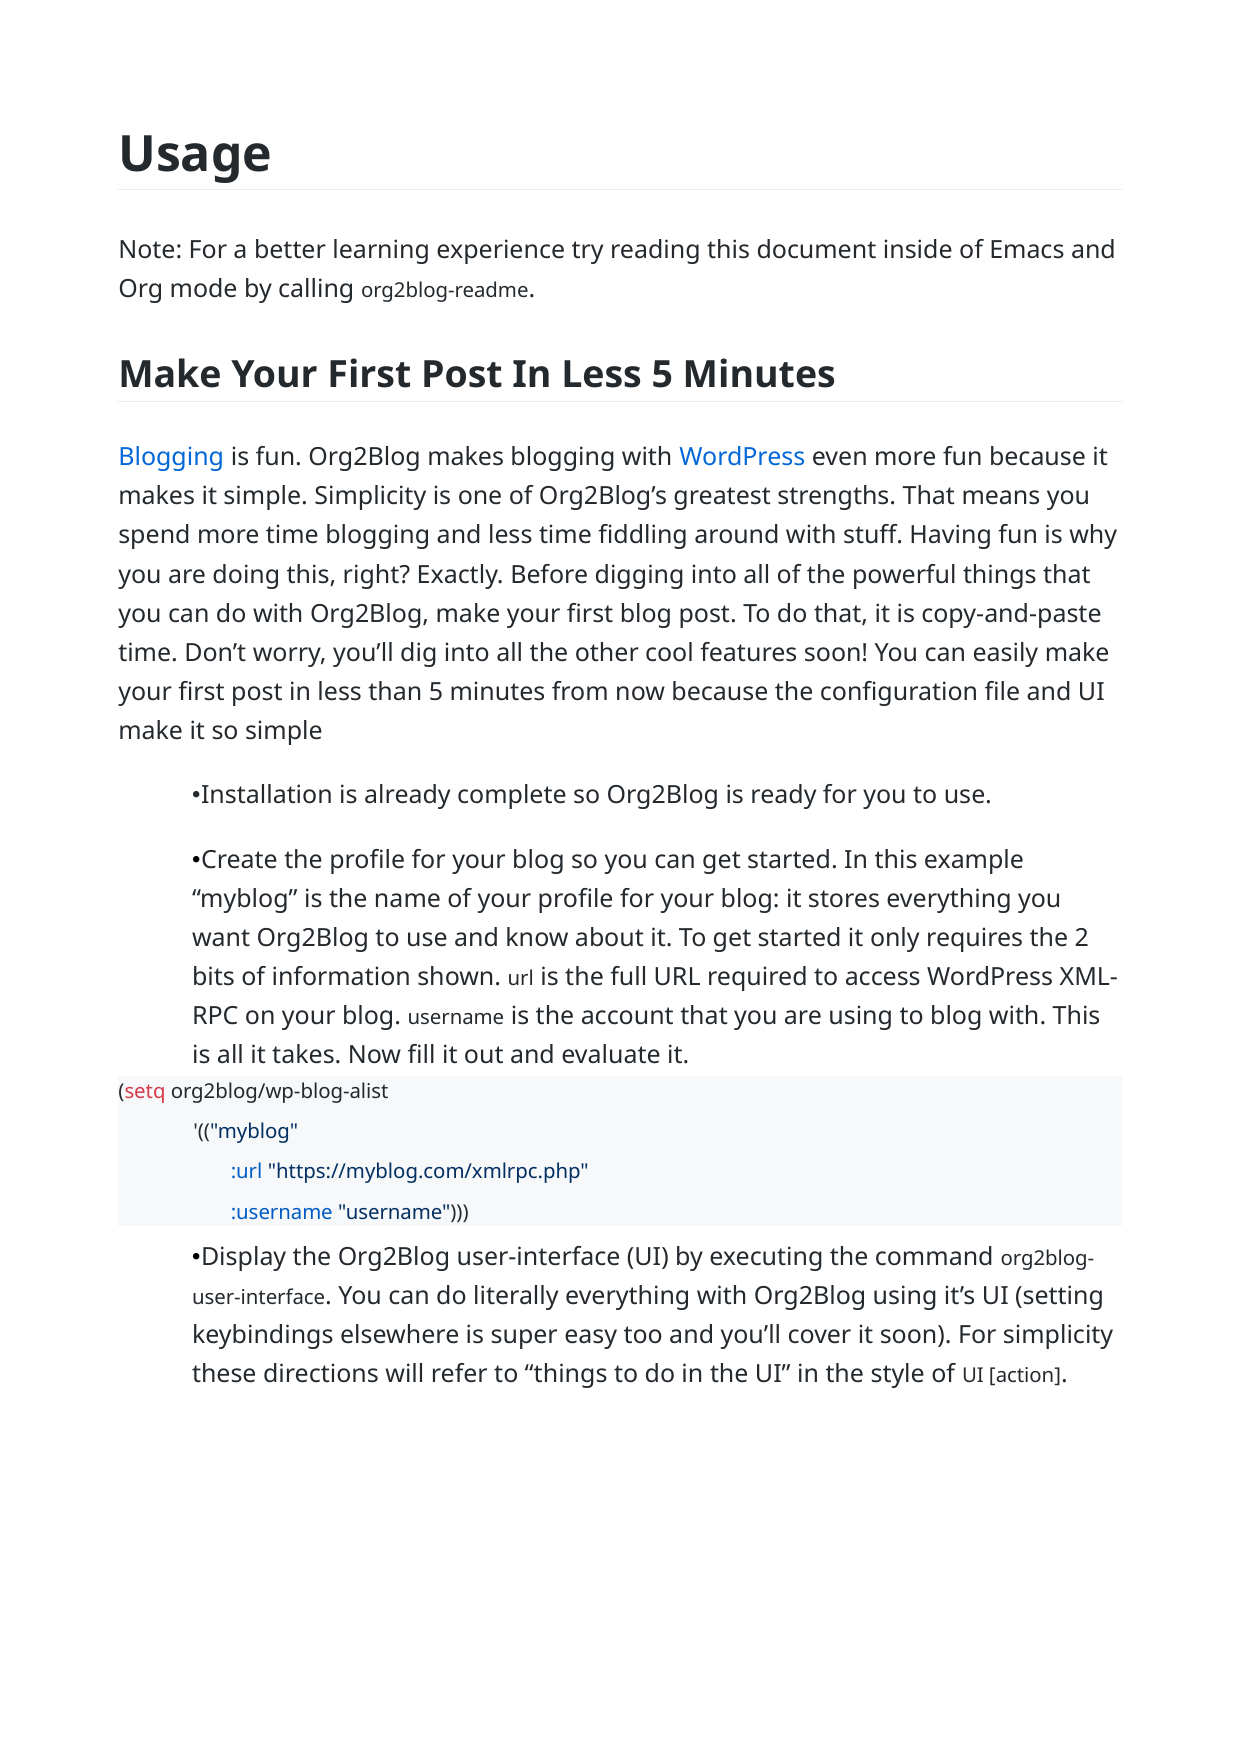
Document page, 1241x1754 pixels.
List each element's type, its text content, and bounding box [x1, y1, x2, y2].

list Display the Org2Blog user-interface (UI) by executing the command org2blog-user-interface. You can do literally everything with Org2Blog using it’s UI (setting keybindings elsewhere is super easy too and you’ll cover it soon). For simplicity these directions will refer to “things to do in the UI” in the style of UI [action]. [118, 1238, 1122, 1390]
text :username "username"))) [118, 1198, 1122, 1226]
subtitle Make Your First Post In Less 5 Minutes [118, 347, 1122, 401]
text :url "https://myblog.com/xmlrpc.php" [118, 1157, 1122, 1185]
text Blogging is fun. Org2Blog makes blogging with WordPress even more fun because it makes it simple. Simplicity is one of Org2Blog’s greatest strengths. That means you spend more time blogging and less time fiddling around with stuff. Having fun is why you are doing this, right? Exactly. Before digging into all of the powerful things that you can do with Org2Blog, make your first blog post. To do that, it is copy-and-paste time. Don’t worry, you’ll dig into all the other cool features soon! You can easily make your first post in less than 5 minutes from now because the configuration file and UI make it so simple [118, 439, 1122, 747]
text '(("myblog" [118, 1116, 1122, 1144]
text (setq org2blog/wp-blog-alist [118, 1076, 1122, 1104]
list Create the profile for your blog so you can get started. In this example “myblog” is the name of your profile for your blog: it stores everything you want Org2Blog to use and know about it. To get started it only requires the 2 bits of information shown. url is the full URL required to access WordPress XML-RPC on your blog. username is the account that you are using to blog with. This is all it takes. Now fill it out and evaluate it. [118, 841, 1122, 1071]
text Note: For a better learning experience try reading this document inside of Emacs and Org mode by calling org2blog-readme. [118, 231, 1122, 304]
list Installation is already complete so Org2Blog is ready for you to use. [118, 777, 1122, 811]
subtitle Usage [118, 118, 1122, 189]
